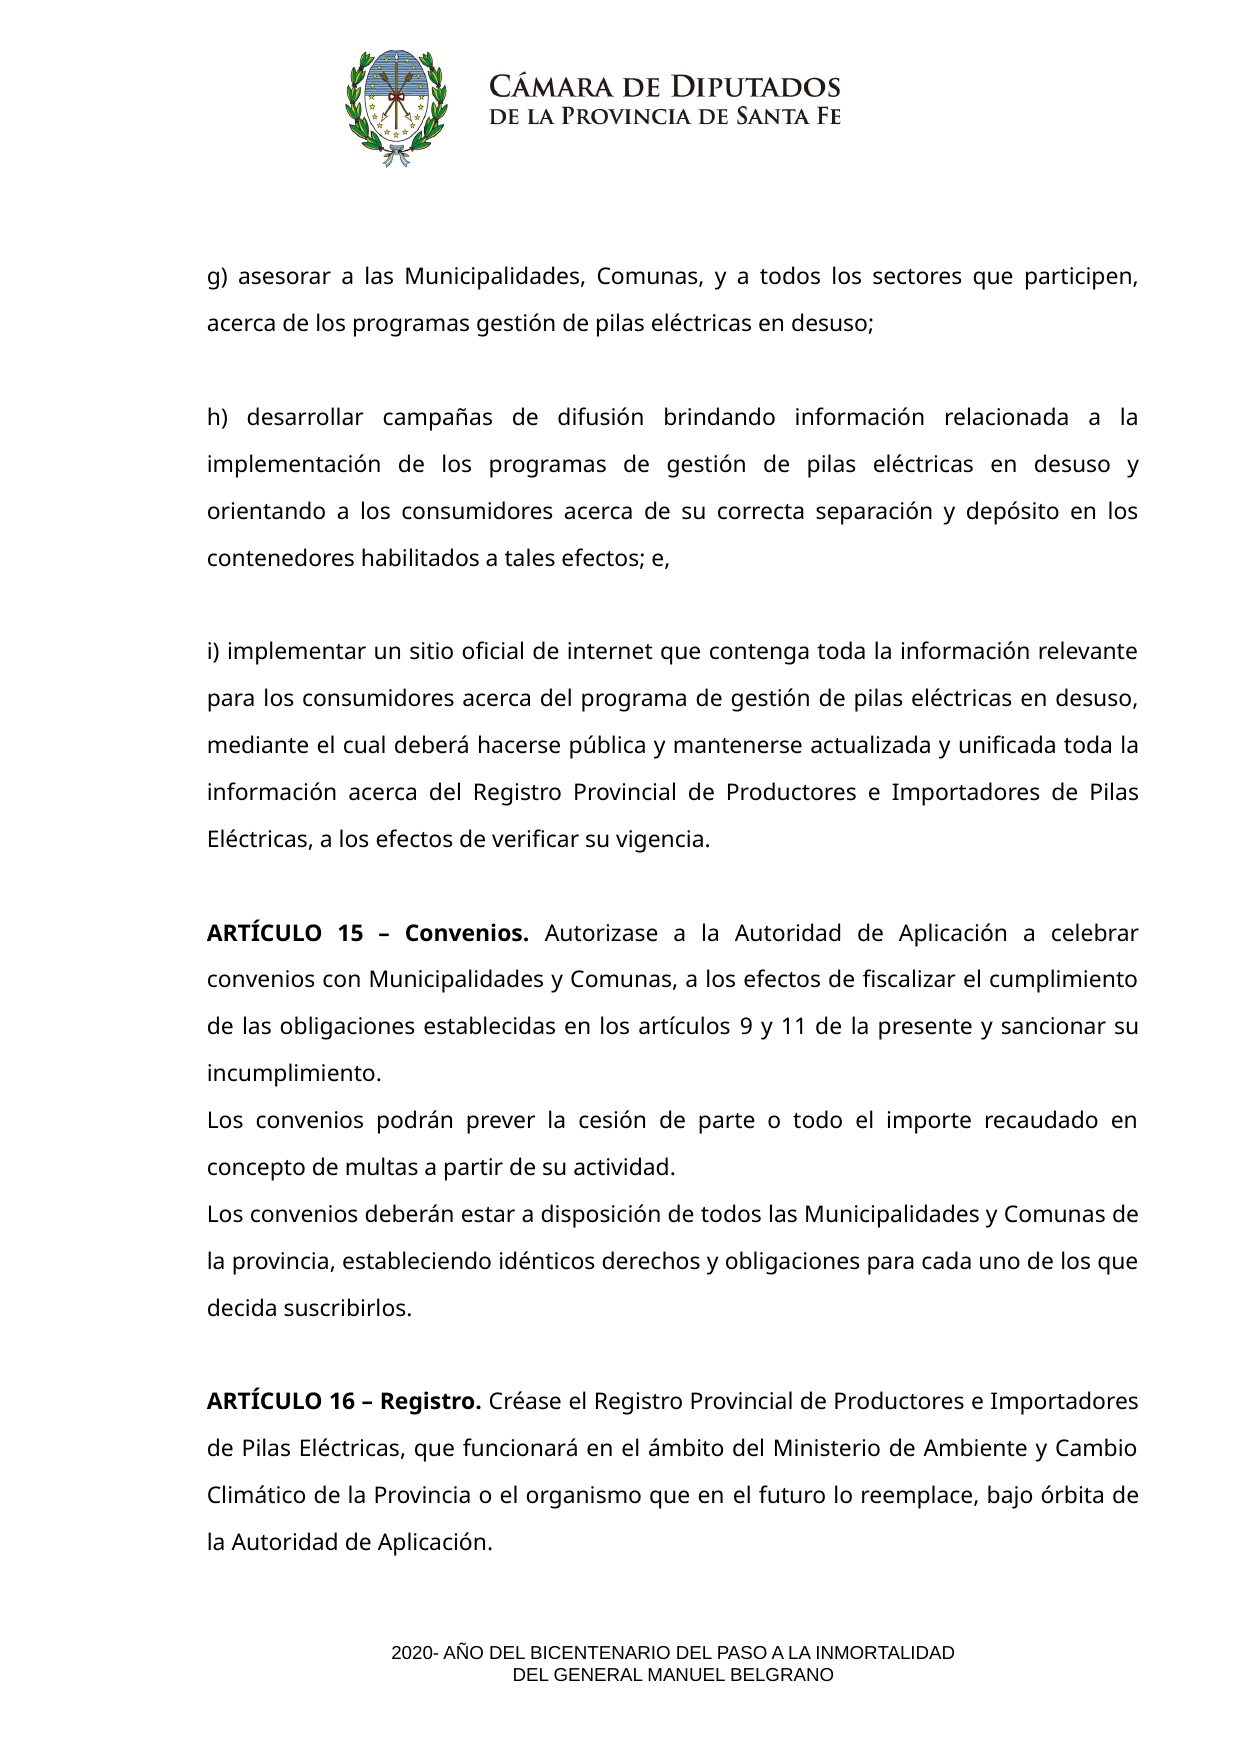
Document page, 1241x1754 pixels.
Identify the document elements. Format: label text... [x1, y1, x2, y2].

text Los convenios podrán prever la cesión de parte o todo el importe recaudado en concepto de multas a partir de su actividad. [207, 1104, 1140, 1182]
text h) desarrollar campañas de difusión brindando información relacionada a la implementación de los programas de gestión de pilas eléctricas en desuso y orientando a los consumidores acerca de su correcta separación y depósito en los contenedores habilitados a tales efectos; e, [207, 401, 1140, 573]
text ARTÍCULO 15 – Convenios. Autorizase a la Autoridad de Aplicación a celebrar convenios con Municipalidades y Comunas, a los efectos de fiscalizar el cumplimiento de las obligaciones establecidas en los artículos 9 y 11 de la presente y sancionar su incumplimiento. [207, 916, 1140, 1088]
text g) asesorar a las Municipalidades, Comunas, y a todos los sectores que participen, acerca de los programas gestión de pilas eléctricas en desuso; [207, 260, 1140, 338]
text Los convenios deberán estar a disposición de todos las Municipalidades y Comunas de la provincia, estableciendo idénticos derechos y obligaciones para cada uno de los que decida suscribirlos. [207, 1198, 1140, 1323]
text ARTÍCULO 16 – Registro. Créase el Registro Provincial de Productores e Importadores de Pilas Eléctricas, que funcionará en el ámbito del Ministerio de Ambiente y Cambio Climático de la Provincia o el organismo que en el futuro lo reemplace, bajo órbita de la Autoridad de Aplicación. [207, 1385, 1140, 1557]
text i) implementar un sitio oficial de internet que contenga toda la información relevante para los consumidores acerca del programa de gestión de pilas eléctricas en desuso, mediante el cual deberá hacerse pública y mantenerse actualizada y unificada toda la información acerca del Registro Provincial de Productores e Importadores de Pilas Eléctricas, a los efectos de verificar su vigencia. [207, 635, 1140, 854]
picture [345, 50, 841, 172]
